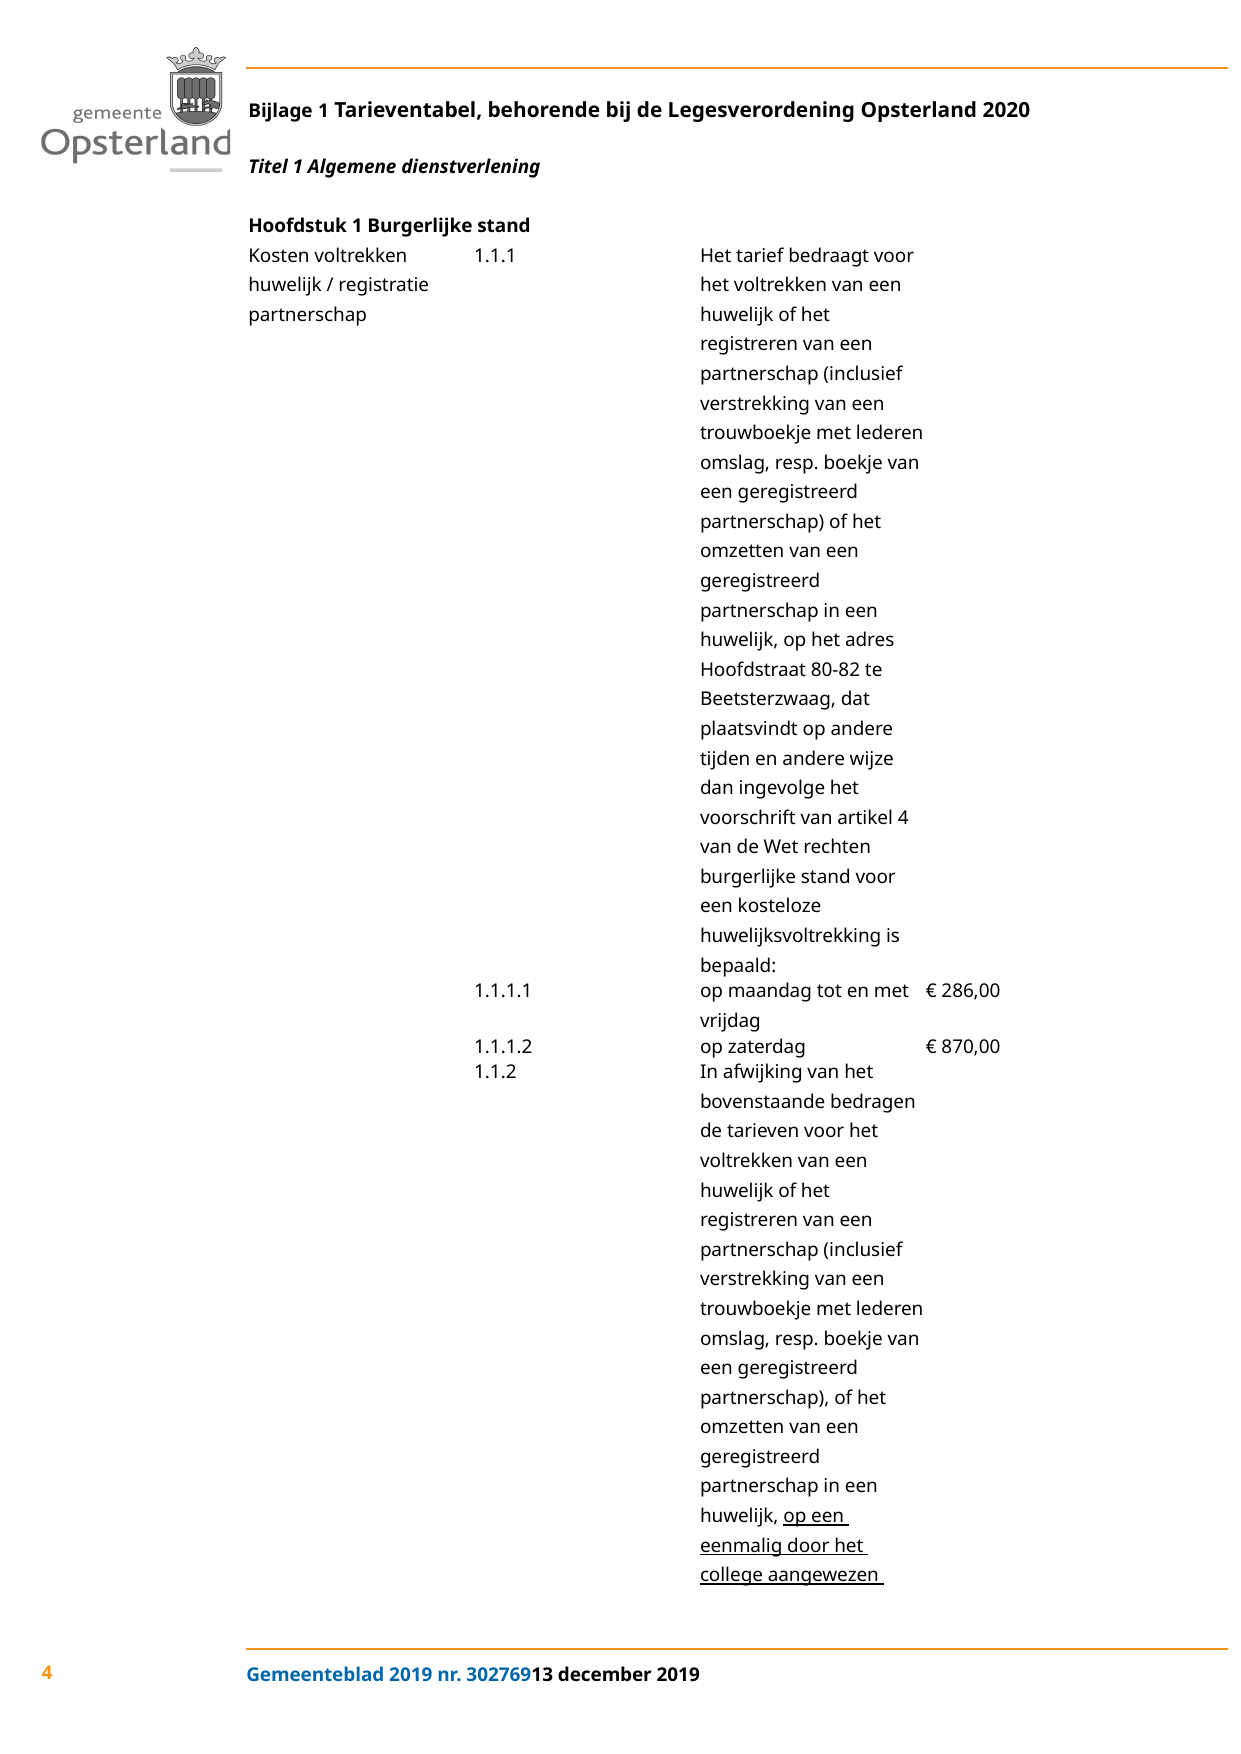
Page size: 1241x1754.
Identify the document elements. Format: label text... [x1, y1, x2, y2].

text Titel 1 Algemene dienstverlening [248, 153, 1152, 179]
table_cell op zaterdag [700, 1033, 926, 1058]
table_cell € 870,00 [926, 1033, 1152, 1058]
table_cell [248, 1033, 474, 1058]
table_cell In afwijking van het bovenstaande bedragen de tarieven voor het voltrekken van een huwelijk of het registreren van een partnerschap (inclusief verstrekking van een trouwboekje met lederen omslag, resp. boekje van een geregistreerd partnerschap), of het omzetten van een geregistreerd partnerschap in een huwelijk, op een eenmalig door het college aangewezen [700, 1059, 926, 1587]
table_header Het tarief bedraagt voor het voltrekken van een huwelijk of het registreren van een partnerschap (inclusief verstrekking van een trouwboekje met lederen omslag, resp. boekje van een geregistreerd partnerschap) of het omzetten van een geregistreerd partnerschap in een huwelijk, op het adres Hoofdstraat 80-82 te Beetsterzwaag, dat plaatsvindt op andere tijden en andere wijze dan ingevolge het voorschrift van artikel 4 van de Wet rechten burgerlijke stand voor een kosteloze huwelijksvoltrekking is bepaald: [700, 242, 926, 977]
text Bijlage 1 Tarieventabel, behorende bij de Legesverordening Opsterland 2020 [248, 95, 1152, 123]
picture [41, 47, 231, 172]
table_cell [926, 1059, 1152, 1587]
table_header 1.1.1 [474, 242, 700, 977]
table_cell 1.1.1.1 [474, 978, 700, 1033]
table_cell op maandag tot en met vrijdag [700, 978, 926, 1033]
text Hoofdstuk 1 Burgerlijke stand [248, 212, 1152, 238]
table_cell [248, 1059, 474, 1587]
table_cell [248, 978, 474, 1033]
table_header Kosten voltrekken huwelijk / registratie partnerschap [248, 242, 474, 977]
table_cell 1.1.2 [474, 1059, 700, 1587]
table_header [926, 242, 1152, 977]
table_cell € 286,00 [926, 978, 1152, 1033]
table_cell 1.1.1.2 [474, 1033, 700, 1058]
